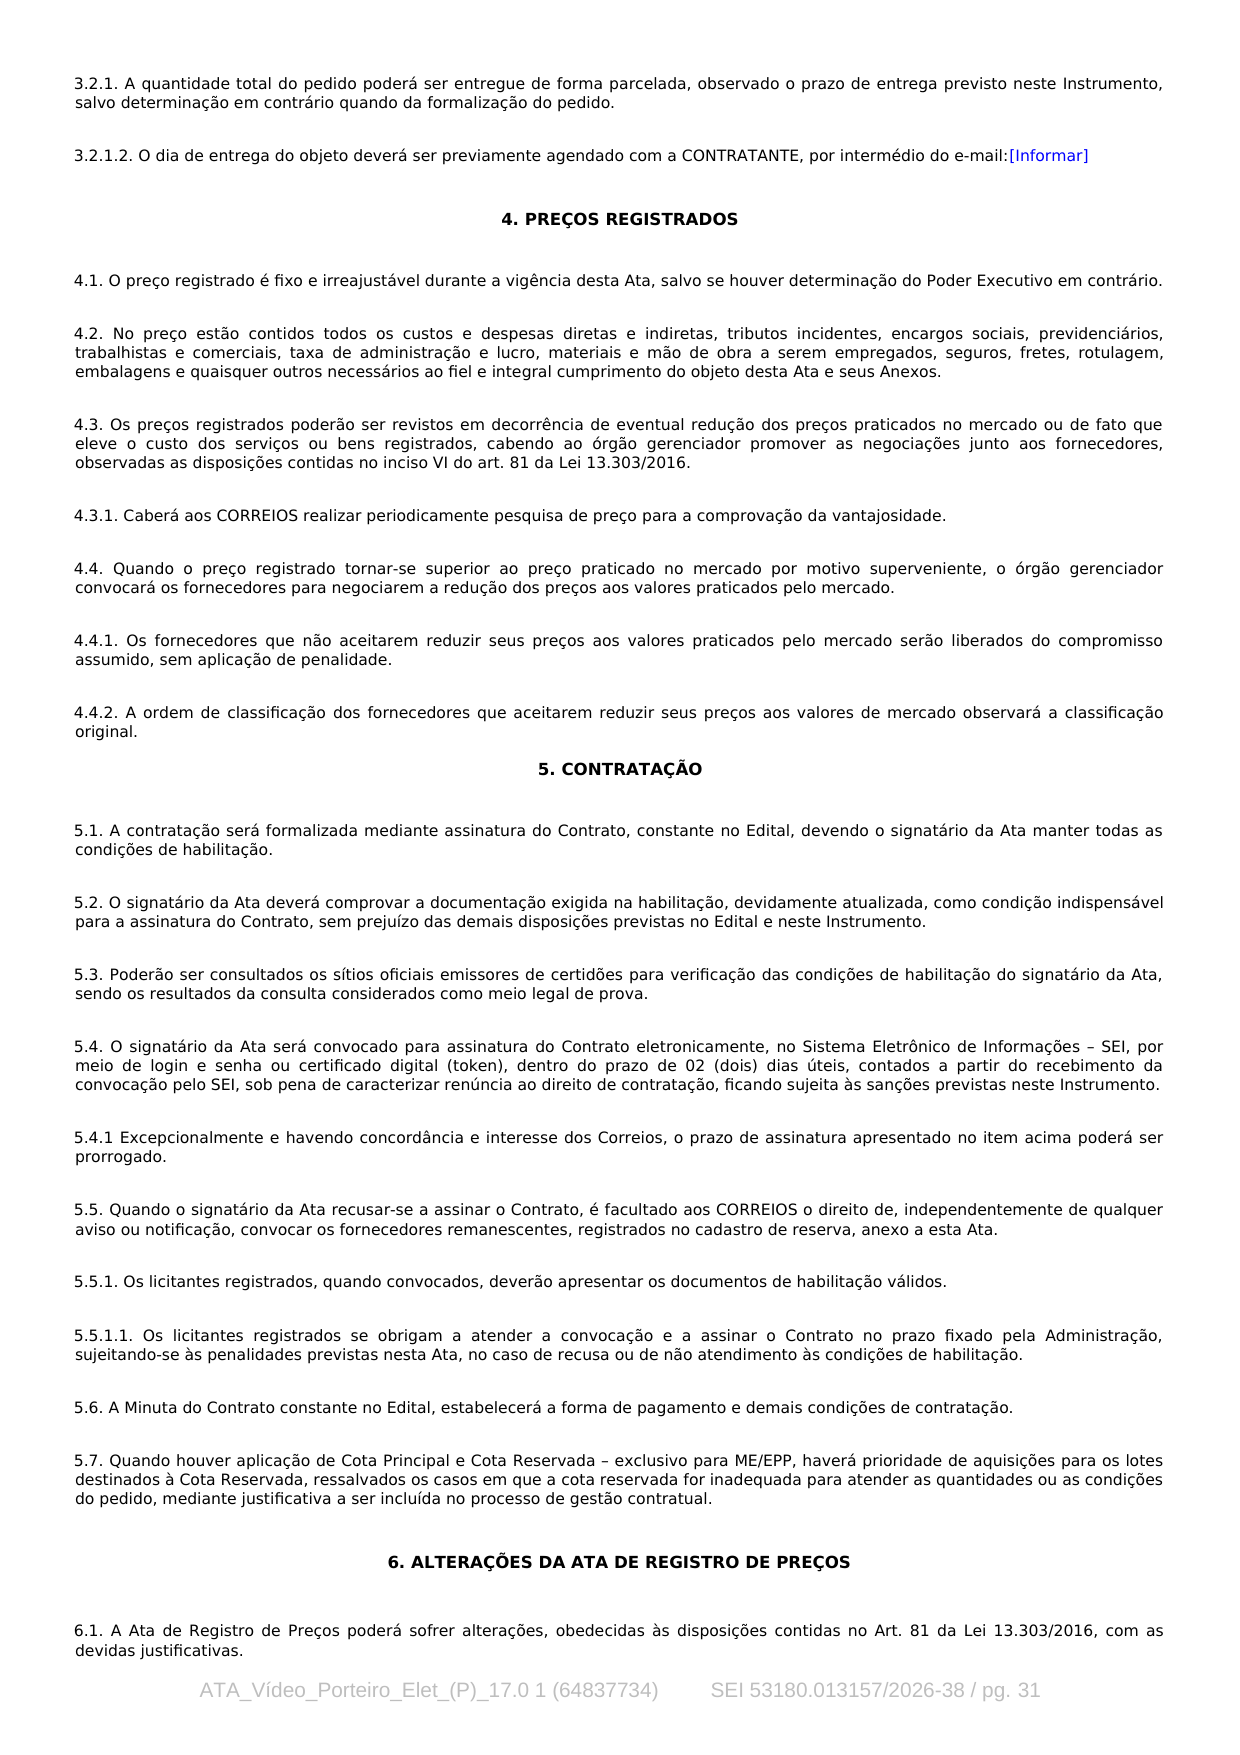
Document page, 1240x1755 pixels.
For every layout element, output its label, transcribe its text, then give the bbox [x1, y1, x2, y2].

text 5.5.1. Os licitantes registrados, quando convocados, deverão apresentar os documentos de habilitação válidos. [74, 1273, 1165, 1292]
text 4.4.2. A ordem de classificação dos fornecedores que aceitarem reduzir seus preços aos valores de mercado observará a classificação original. [74, 704, 1165, 742]
text 5.5. Quando o signatário da Ata recusar-se a assinar o Contrato, é facultado aos CORREIOS o direito de, independentemente de qualquer aviso ou notificação, convocar os fornecedores remanescentes, registrados no cadastro de reserva, anexo a esta Ata. [74, 1201, 1165, 1239]
subtitle 4. PREÇOS REGISTRADOS [70, 210, 1169, 229]
subtitle 5. CONTRATAÇÃO [70, 760, 1170, 779]
text 5.2. O signatário da Ata deverá comprovar a documentação exigida na habilitação, devidamente atualizada, como condição indispensável para a assinatura do Contrato, sem prejuízo das demais disposições previstas no Edital e neste Instrumento. [74, 894, 1165, 931]
text 4.2. No preço estão contidos todos os custos e despesas diretas e indiretas, tributos incidentes, encargos sociais, previdenciários, trabalhistas e comerciais, taxa de administração e lucro, materiais e mão de obra a serem empregados, seguros, fretes, rotulagem, embalagens e quaisquer outros necessários ao fiel e integral cumprimento do objeto desta Ata e seus Anexos. [74, 325, 1165, 381]
text 4.1. O preço registrado é fixo e irreajustável durante a vigência desta Ata, salvo se houver determinação do Poder Executivo em contrário. [74, 272, 1165, 290]
text 4.3. Os preços registrados poderão ser revistos em decorrência de eventual redução dos preços praticados no mercado ou de fato que eleve o custo dos serviços ou bens registrados, cabendo ao órgão gerenciador promover as negociações junto aos fornecedores, observadas as disposições contidas no inciso VI do art. 81 da Lei 13.303/2016. [74, 416, 1165, 472]
text 3.2.1.2. O dia de entrega do objeto deverá ser previamente agendado com a CONTRATANTE, por intermédio do e-mail:[Informar] [74, 147, 1165, 165]
text 5.4. O signatário da Ata será convocado para assinatura do Contrato eletronicamente, no Sistema Eletrônico de Informações – SEI, por meio de login e senha ou certificado digital (token), dentro do prazo de 02 (dois) dias úteis, contados a partir do recebimento da convocação pelo SEI, sob pena de caracterizar renúncia ao direito de contratação, ficando sujeita às sanções previstas neste Instrumento. [74, 1038, 1165, 1094]
text 5.3. Poderão ser consultados os sítios oficiais emissores de certidões para verificação das condições de habilitação do signatário da Ata, sendo os resultados da consulta considerados como meio legal de prova. [74, 966, 1165, 1003]
text 4.4.1. Os fornecedores que não aceitarem reduzir seus preços aos valores praticados pelo mercado serão liberados do compromisso assumido, sem aplicação de penalidade. [74, 632, 1165, 669]
subtitle 6. ALTERAÇÕES DA ATA DE REGISTRO DE PREÇOS [70, 1553, 1168, 1572]
text 3.2.1. A quantidade total do pedido poderá ser entregue de forma parcelada, observado o prazo de entrega previsto neste Instrumento, salvo determinação em contrário quando da formalização do pedido. [74, 75, 1165, 112]
text 5.7. Quando houver aplicação de Cota Principal e Cota Reservada – exclusivo para ME/EPP, haverá prioridade de aquisições para os lotes destinados à Cota Reservada, ressalvados os casos em que a cota reservada for inadequada para atender as quantidades ou as condições do pedido, mediante justificativa a ser incluída no processo de gestão contratual. [74, 1452, 1165, 1508]
text 6.1. A Ata de Registro de Preços poderá sofrer alterações, obedecidas às disposições contidas no Art. 81 da Lei 13.303/2016, com as devidas justificativas. [74, 1622, 1165, 1660]
text 4.3.1. Caberá aos CORREIOS realizar periodicamente pesquisa de preço para a comprovação da vantajosidade. [74, 507, 1165, 525]
text 5.6. A Minuta do Contrato constante no Edital, estabelecerá a forma de pagamento e demais condições de contratação. [74, 1398, 1165, 1417]
text 5.4.1 Excepcionalmente e havendo concordância e interesse dos Correios, o prazo de assinatura apresentado no item acima poderá ser prorrogado. [74, 1129, 1165, 1167]
text 4.4. Quando o preço registrado tornar-se superior ao preço praticado no mercado por motivo superveniente, o órgão gerenciador convocará os fornecedores para negociarem a redução dos preços aos valores praticados pelo mercado. [74, 560, 1165, 597]
text 5.1. A contratação será formalizada mediante assinatura do Contrato, constante no Edital, devendo o signatário da Ata manter todas as condições de habilitação. [74, 822, 1165, 859]
text 5.5.1.1. Os licitantes registrados se obrigam a atender a convocação e a assinar o Contrato no prazo fixado pela Administração, sujeitando-se às penalidades previstas nesta Ata, no caso de recusa ou de não atendimento às condições de habilitação. [74, 1326, 1165, 1364]
